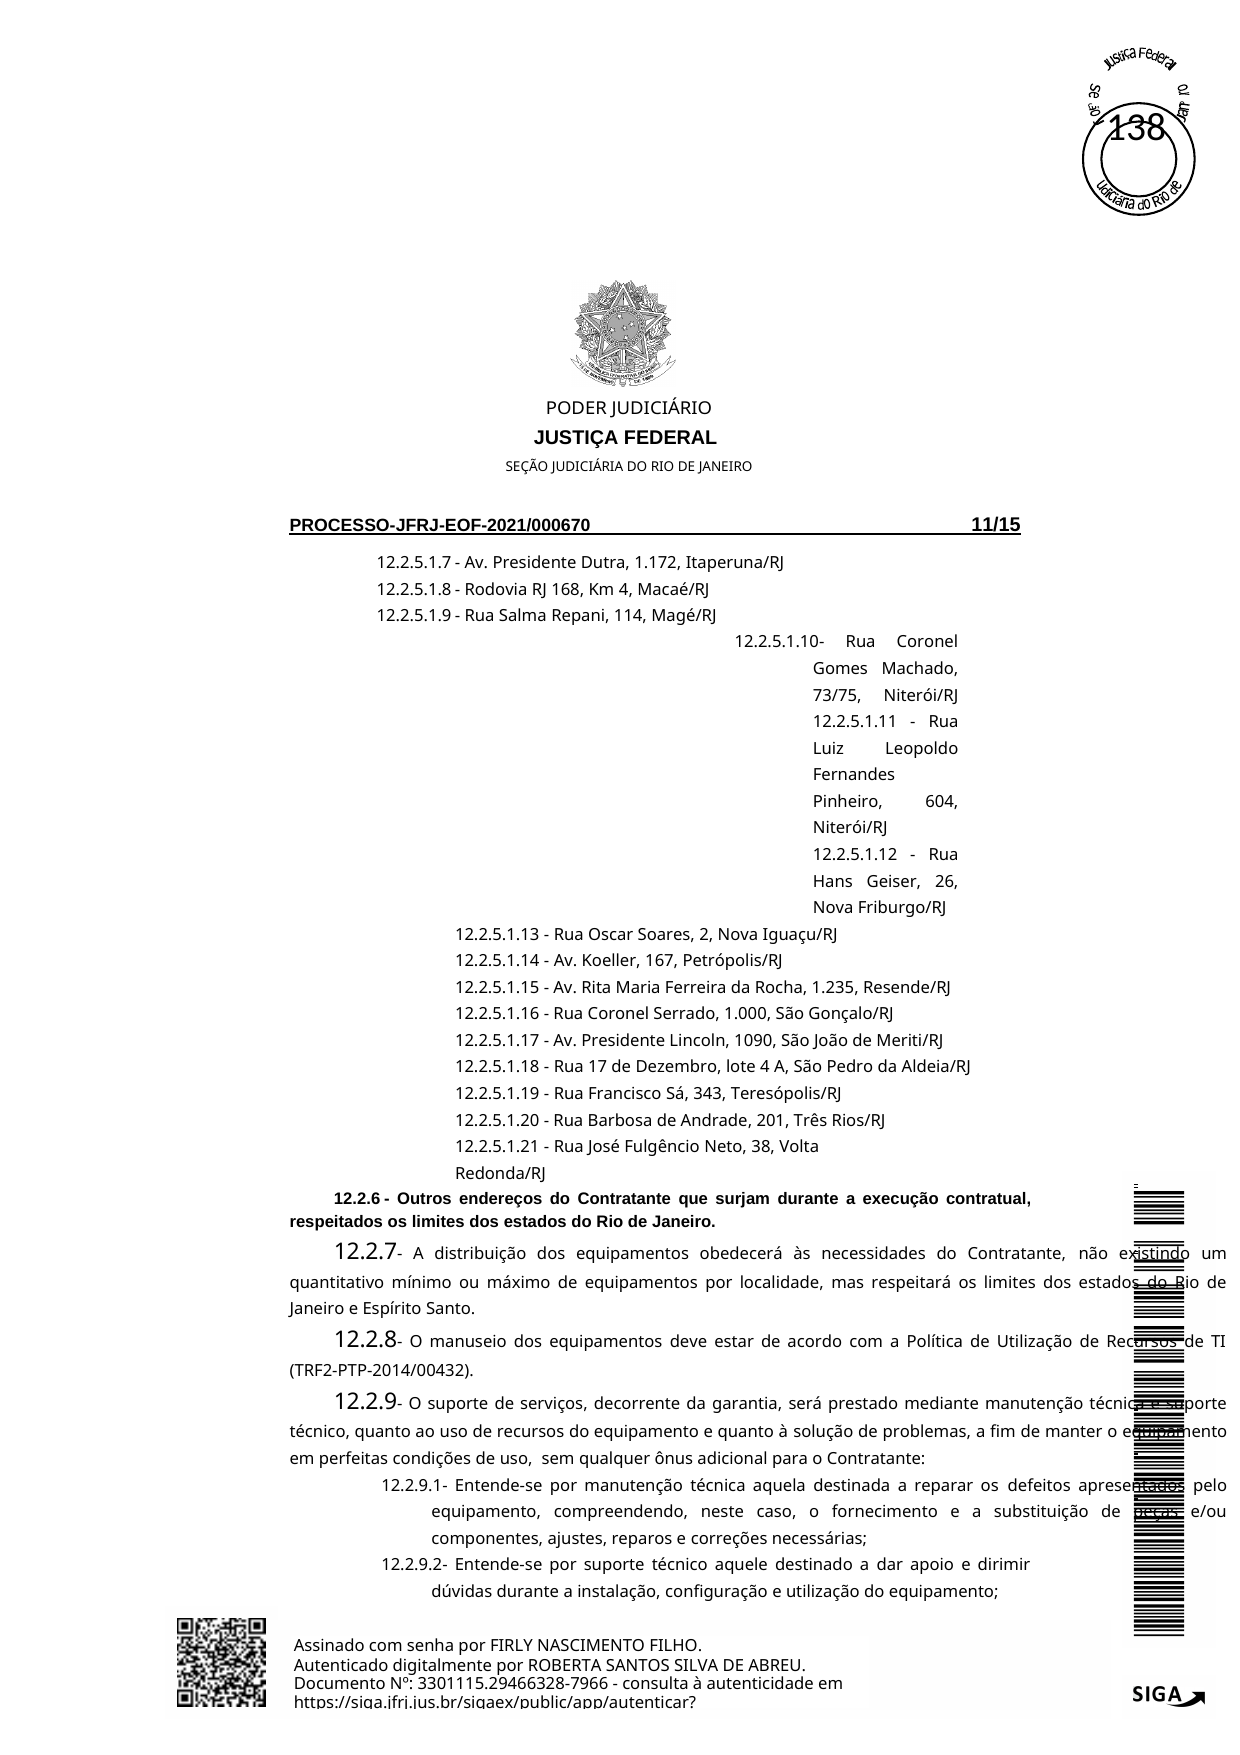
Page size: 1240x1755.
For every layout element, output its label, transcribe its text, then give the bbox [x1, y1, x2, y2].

text PODER JUDICIÁRIO [505, 396, 752, 420]
text e [1179, 97, 1193, 105]
list - Entende-se por manutenção técnica aquela destinada a reparar os defeitos apresentados pelo equipamento, compreendendo, neste caso, o fornecimento e a substituição de peças e/ou componentes, ajustes, reparos e correções necessárias; [381, 1473, 1122, 1549]
text 12.2.5.1.20 - Rua Barbosa de Andrade, 201, Três Rios/RJ 12.2.5.1.21 - Rua José Fulgêncio Neto, 38, Volta Redonda/RJ [455, 1108, 914, 1184]
list - Rua Salma Repani, 114, Magé/RJ [376, 604, 1227, 626]
subtitle PROCESSO-JFRJ-EOF-2021/000670 11/15 [289, 513, 1227, 536]
text 12.2.5.1.15 - Av. Rita Maria Ferreira da Rocha, 1.235, Resende/RJ 12.2.5.1.16 - Rua Coronel Serrado, 1.000, São Gonçalo/RJ 12.2.5.1.17 - Av. Presidente Lincoln, 1090, São João de Meriti/RJ 12.2.5.1.18 - Rua 17 de Dezembro, lote 4 A, São Pedro da Aldeia/RJ 12.2.5.1.19 - Rua Francisco Sá, 343, Teresópolis/RJ [455, 975, 973, 1104]
list - Rodovia RJ 168, Km 4, Macaé/RJ [376, 577, 1227, 600]
list - A distribuição dos equipamentos obedecerá às necessidades do Contratante, não existindo um quantitativo mínimo ou máximo de equipamentos por localidade, mas respeitará os limites dos estados do Rio de Janeiro e Espírito Santo. [239, 1235, 1122, 1319]
list - Entende-se por suporte técnico aquele destinado a dar apoio e dirimir dúvidas durante a instalação, configuração e utilização do equipamento; [381, 1553, 1031, 1602]
subtitle JUSTIÇA FEDERAL [499, 426, 752, 449]
text ç [1087, 98, 1101, 106]
list - Rua Coronel Gomes Machado, 73/75, Niterói/RJ 12.2.5.1.11 - Rua Luiz Leopoldo Fernandes Pinheiro, 604, Niterói/RJ 12.2.5.1.12 - Rua Hans Geiser, 26, Nova Friburgo/RJ [734, 630, 958, 918]
text SEÇÃO JUDICIÁRIA DO RIO DE JANEIRO [346, 457, 912, 475]
list - Av. Presidente Dutra, 1.172, Itaperuna/RJ [376, 551, 1227, 574]
list - Outros endereços do Contratante que surjam durante a execução contratual, respeitados os limites dos estados do Rio de Janeiro. [239, 1188, 1031, 1231]
list - O suporte de serviços, decorrente da garantia, será prestado mediante manutenção técnica e suporte técnico, quanto ao uso de recursos do equipamento e quanto à solução de problemas, a fim de manter o equipamento em perfeitas condições de uso, sem qualquer ônus adicional para o Contratante: [239, 1385, 1122, 1469]
list - O manuseio dos equipamentos deve estar de acordo com a Política de Utilização de Recursos de TI (TRF2-PTP-2014/00432). [239, 1323, 1122, 1381]
text 12.2.5.1.13 - Rua Oscar Soares, 2, Nova Iguaçu/RJ 12.2.5.1.14 - Av. Koeller, 167, Petrópolis/RJ [455, 922, 914, 972]
